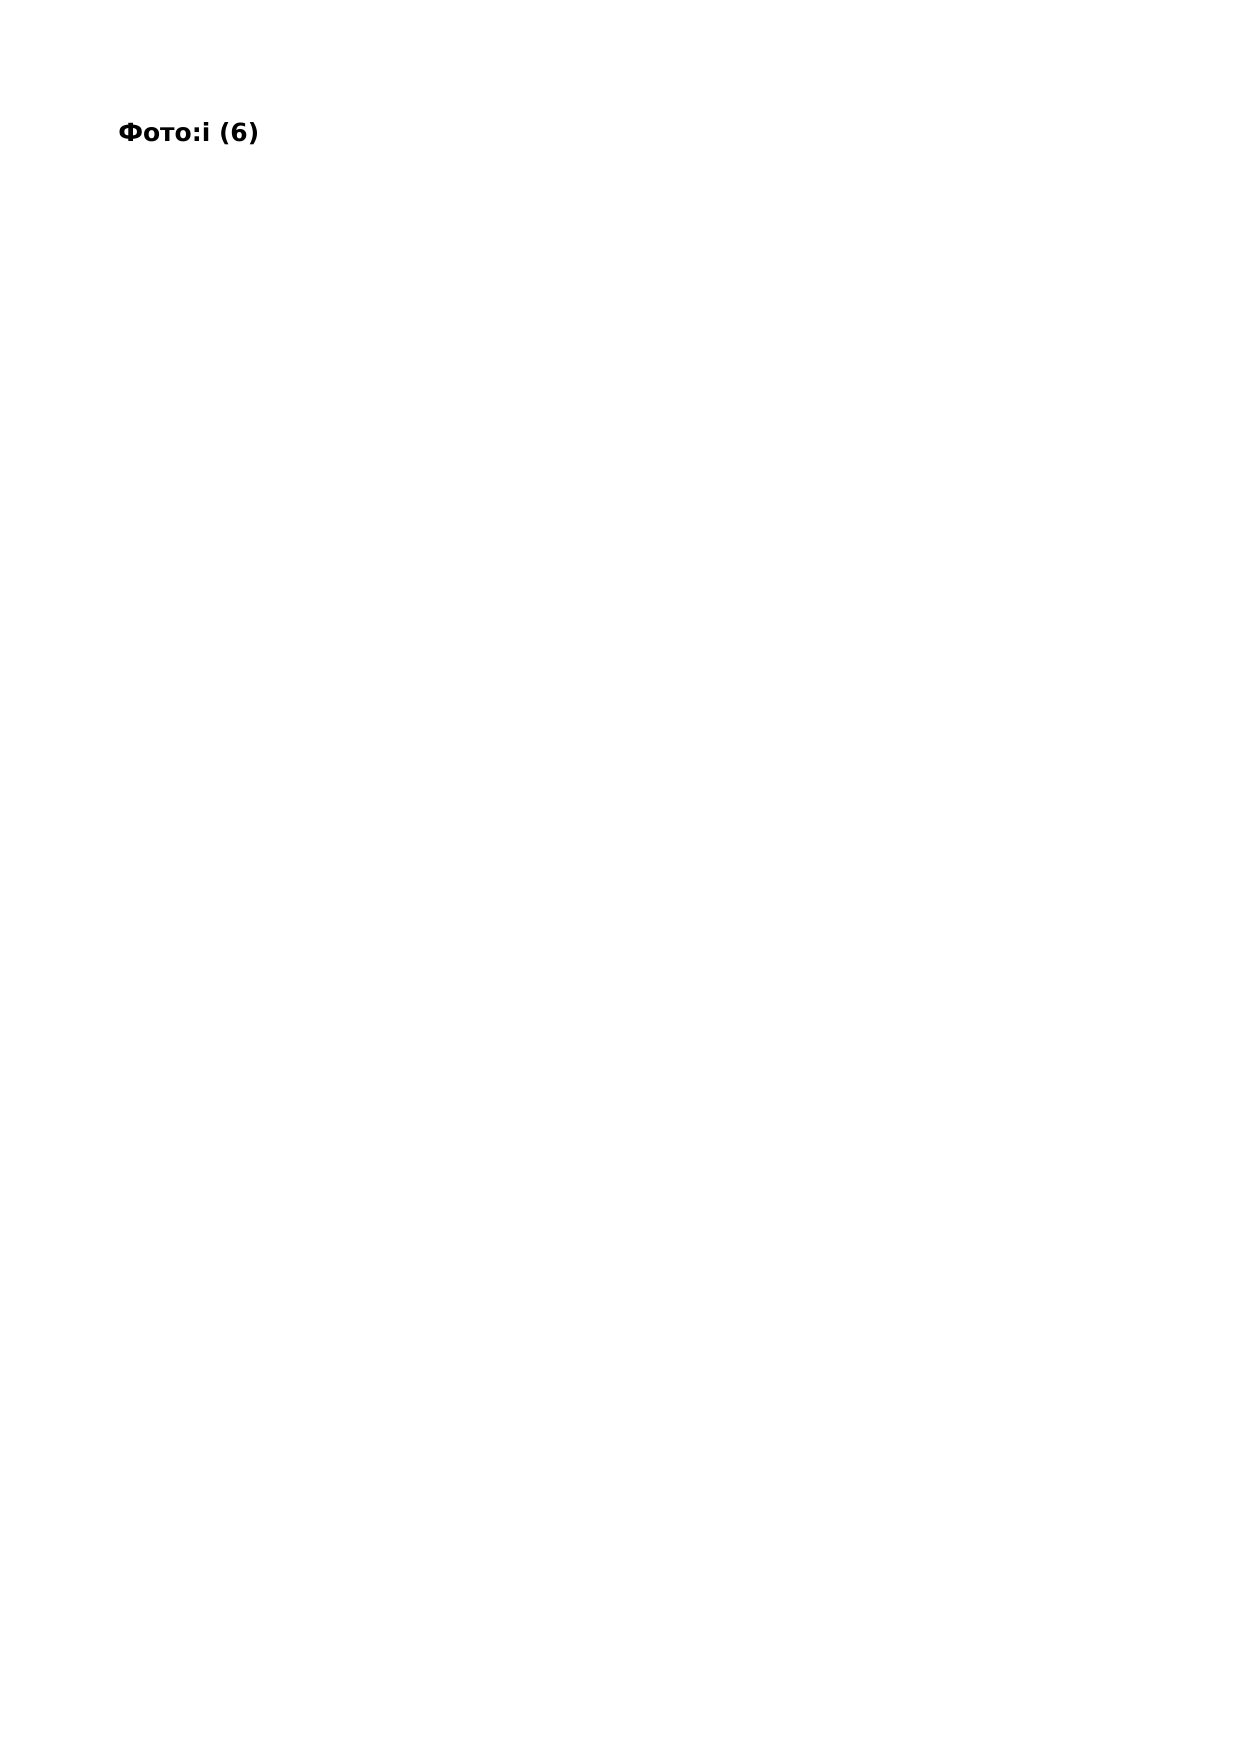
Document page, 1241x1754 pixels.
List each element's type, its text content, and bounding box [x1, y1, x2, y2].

subtitle Фото:i (6) [118, 118, 1122, 147]
